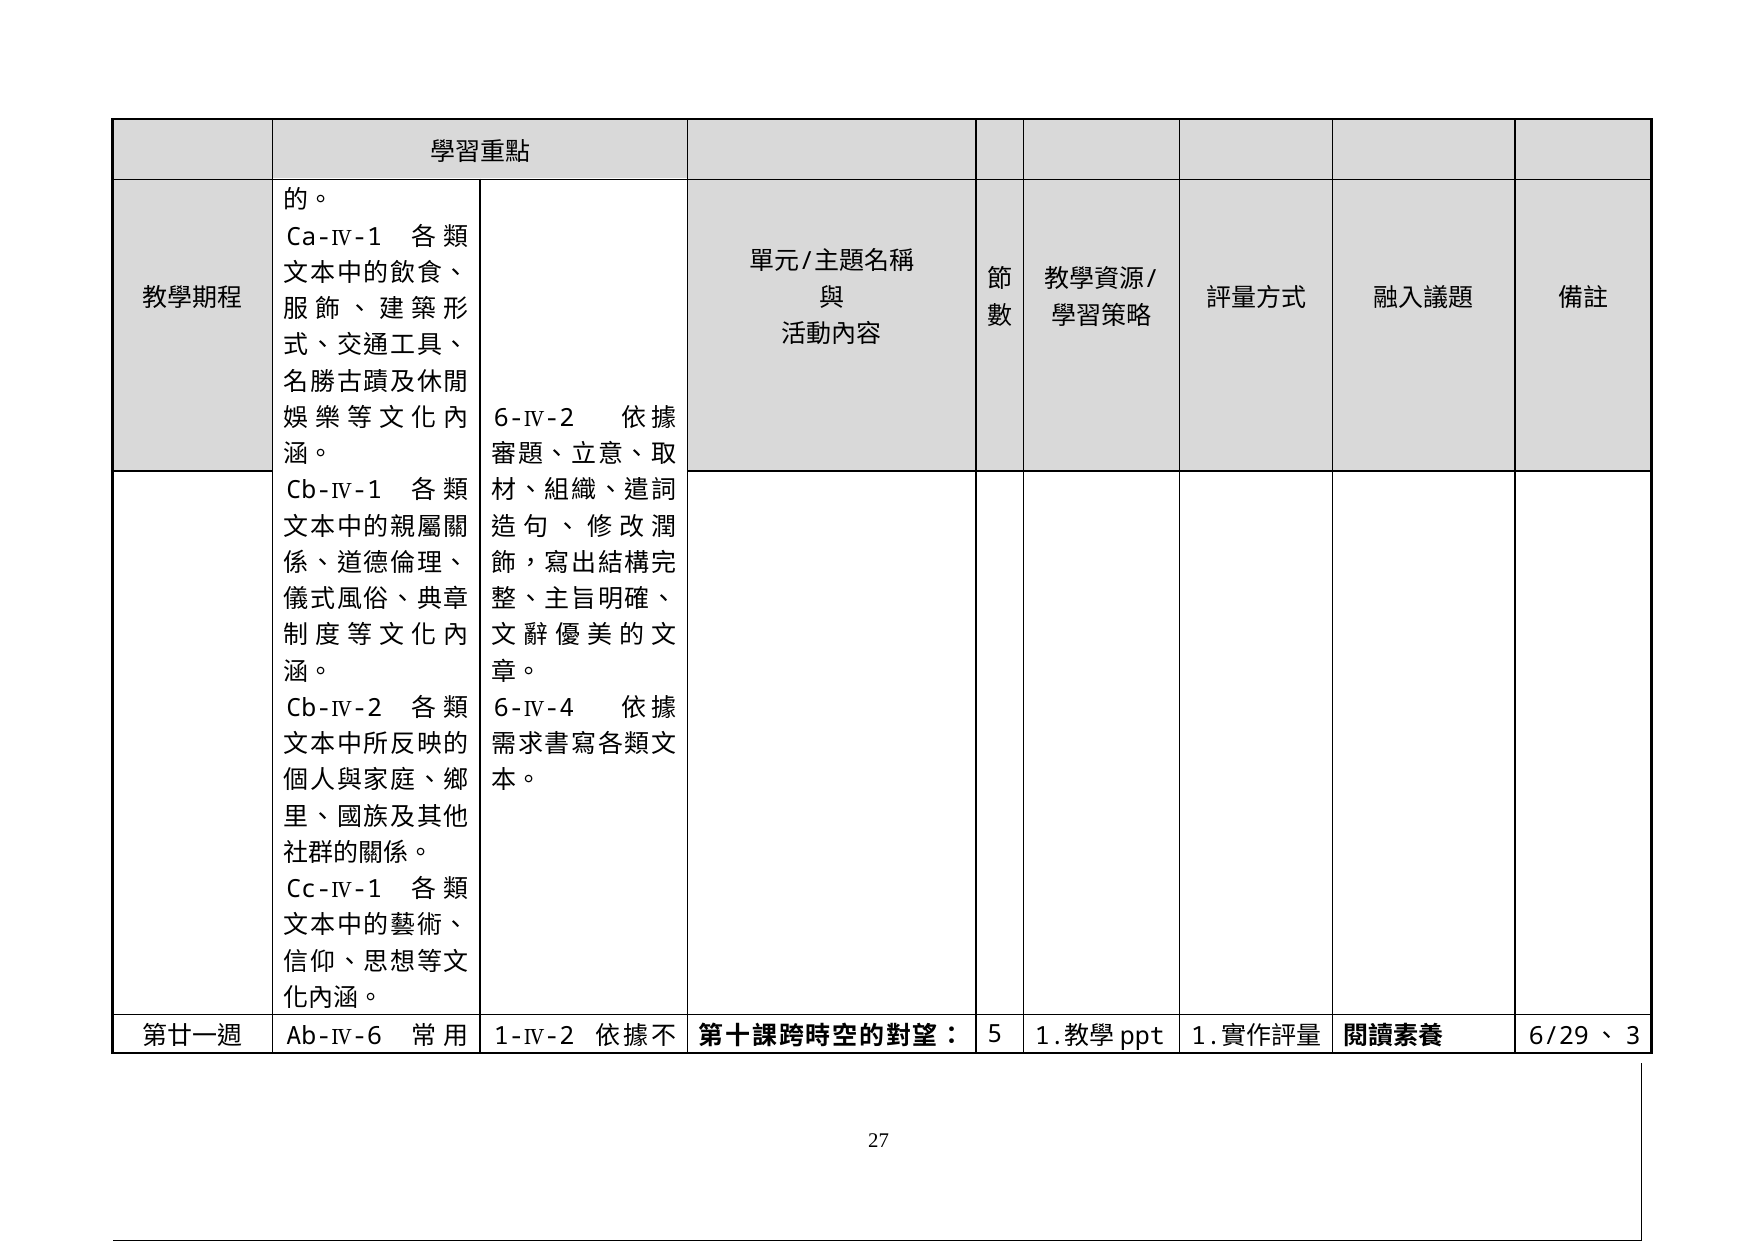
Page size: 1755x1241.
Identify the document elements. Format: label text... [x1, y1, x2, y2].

table_cell 1.教學ppt 2.學習單 3.影音資料 4.網路資料 [1024, 180, 1179, 470]
table_cell 1.實作評量 2.口頭評量 3.自我評量 4.作業評量 5.作文評量 [1180, 180, 1332, 470]
table_cell 的。 Ca-Ⅳ-1 各類文本中的飲食、服飾、建築形式、交通工具、名勝古蹟及休閒娛樂等文化內涵。 Cb-Ⅳ-1 各類文本中的親屬關係、道德倫理、儀式風俗、典章制度等文化內涵。 Cb-Ⅳ-2 各類文本中所反映的個人與家庭、鄉里、國族及其他社群的關係。 Cc-Ⅳ-1 各類文本中的藝術、信仰、思想等文化內涵。 [273, 180, 479, 1014]
table_cell 閱讀素養 閱 J1 發展多元文本的閱讀策略。 閱 J5 活用文本，認識並運用滿足基本生活需求所使用之文本。 閱J6 懂得在不同學習及生活情境中使用文本之規則。 [1333, 1015, 1514, 1052]
table_header [1333, 120, 1514, 179]
table_header 學習重點 [273, 120, 687, 178]
table_cell 品德教育 品 J9 知行合一與自我反省。 閱讀素養 閱 J1 發展多元文本的閱讀策略。 [1333, 472, 1514, 1014]
table_cell 第十九週(6/12~6/18) 第二十週(6/19~6/25) [114, 180, 272, 470]
table_cell 第廿一週(6/26~6/30) [114, 1015, 272, 1052]
table_cell 第十九週(6/12~6/18) 第二十週(6/19~6/25) [114, 472, 272, 1014]
table_header [114, 120, 272, 179]
table_cell 1-Ⅳ-2 依據不 [481, 1015, 687, 1052]
table_cell 第九課劉墉寓言作品選 準備活動 1.課前先讓學生預習本課，課堂檢討預習題目。 2.請學生分享寓言故事有哪些特色。 發展活動 1.教師說明寓言特色。 2.介紹作者。 3.說明課文注釋、生難 字詞等。 4.講解段落大意。 5.以課文賞析復習課文。 6.帶領學生進行應用與討論。 7.帶領學生讀延伸閱讀文章。 8.教師可補充其他寓言故事，如伊索寓言，或挑選簡單易懂的文言寓言故事（如：揠苗助長、鄭人買履、刻舟求劍等）作為類文延伸閱讀，讓學生更了解寓言特色。 綜合活動 1.回家作業：學生練習習作題目。 2.評量：總結本課已教過的知識，或以口頭提問、學習單的方式檢測學生學習狀況，加強學生不足的地方。 作文六 參考習作「寫作練功坊」。 [688, 180, 975, 470]
table_cell 5 [977, 1015, 1023, 1052]
table_cell 6/5-6/18 畢典週 [1516, 180, 1650, 470]
table_header 節數 [977, 120, 1023, 179]
table_cell 6-Ⅳ-2 依據審題、立意、取材、組織、遣詞造句、修改潤飾，寫出結構完整、主旨明確、文辭優美的文章。 6-Ⅳ-4 依據需求書寫各類文本。 [481, 180, 687, 1014]
table_cell 1.教學ppt 2.學習單 3.影音資料 4.網路資料 [1024, 472, 1179, 1014]
table_cell 第九課劉墉寓言作品選 準備活動 1.課前先讓學生預習本課，課堂檢討預習題目。 2.請學生分享寓言故事有哪些特色。 發展活動 1.教師說明寓言特色。 2.介紹作者。 3.說明課文注釋、生難 字詞等。 4.講解段落大意。 5.以課文賞析復習課文。 6.帶領學生進行應用與討論。 7.帶領學生讀延伸閱讀文章。 8.教師可補充其他寓言故事，如伊索寓言，或挑選簡單易懂的文言寓言故事（如：揠苗助長、鄭人買履、刻舟求劍等）作為類文延伸閱讀，讓學生更了解寓言特色。 綜合活動 1.回家作業：學生練習習作題目。 2.評量：總結本課已教過的知識，或以口頭提問、學習單的方式檢測學生學習狀況，加強學生不足的地方。 作文六 參考習作「寫作練功坊」。 [688, 472, 975, 1014]
table_header 教學資源/學習策略 [1024, 120, 1179, 179]
table_cell 6/29、30第三次段考 6/30 休業式 [1516, 1015, 1650, 1052]
table_cell 1.教學ppt 2.學習單 3.影音資料 4.網路資料 [1024, 1015, 1179, 1052]
table_header [1516, 120, 1650, 179]
table_cell Ab-Ⅳ-6 常用 [273, 1015, 479, 1052]
table_cell 品德教育 品 J9 知行合一與自我反省。 閱讀素養 閱 J1 發展多元文本的閱讀策略。 [1333, 180, 1514, 470]
table_cell 第十課跨時空的對望：淺談文言文翻譯 (段考週) 準備活動 1.請學生分辨現代流行用語與古代用語的差異 ，引起學生學習動機。 2.播放影片：記承天寺夜遊。 發展活動 1.進行課前暖身，講解課本預習內容的答案。 2.簡單介紹作者的學經歷，以及其教師生涯。 3.講解文言文的特性 4.分組活動：每一組推派一位組員上台所翻譯的分享網路流行用語，並讓其他組猜猜看該句文言文流行用語的意思。 5.請學生針對各組討論的結果，票選出最佳翻譯。 6.講解文言文翻譯步驟 7.講解記承天寺夜遊作者與文章內容 8.帶領學生進行應用與討論。 綜合活動 1.回家作業：學生練習習作題目。 2.評量：總結本課已教過的知識，或以口頭提問、學習單的方式檢測學生學習狀況，加強學生不足的地方。 [688, 1015, 975, 1052]
table_cell 1.實作評量 2.口頭評量 3.自我評量 4.作業評量 5.作文評量 [1180, 472, 1332, 1014]
table_cell 9 1 [977, 180, 1023, 470]
table_cell 6/5-6/18 畢典週 [1516, 472, 1650, 1014]
table_cell 9 1 [977, 472, 1023, 1014]
table_header [1180, 120, 1332, 179]
table_cell 1.實作評量 2.口頭評量 3.自我評量 4.作業評量 [1180, 1015, 1332, 1052]
table_header 單元/主題名稱 與 活動內容 [688, 120, 975, 179]
